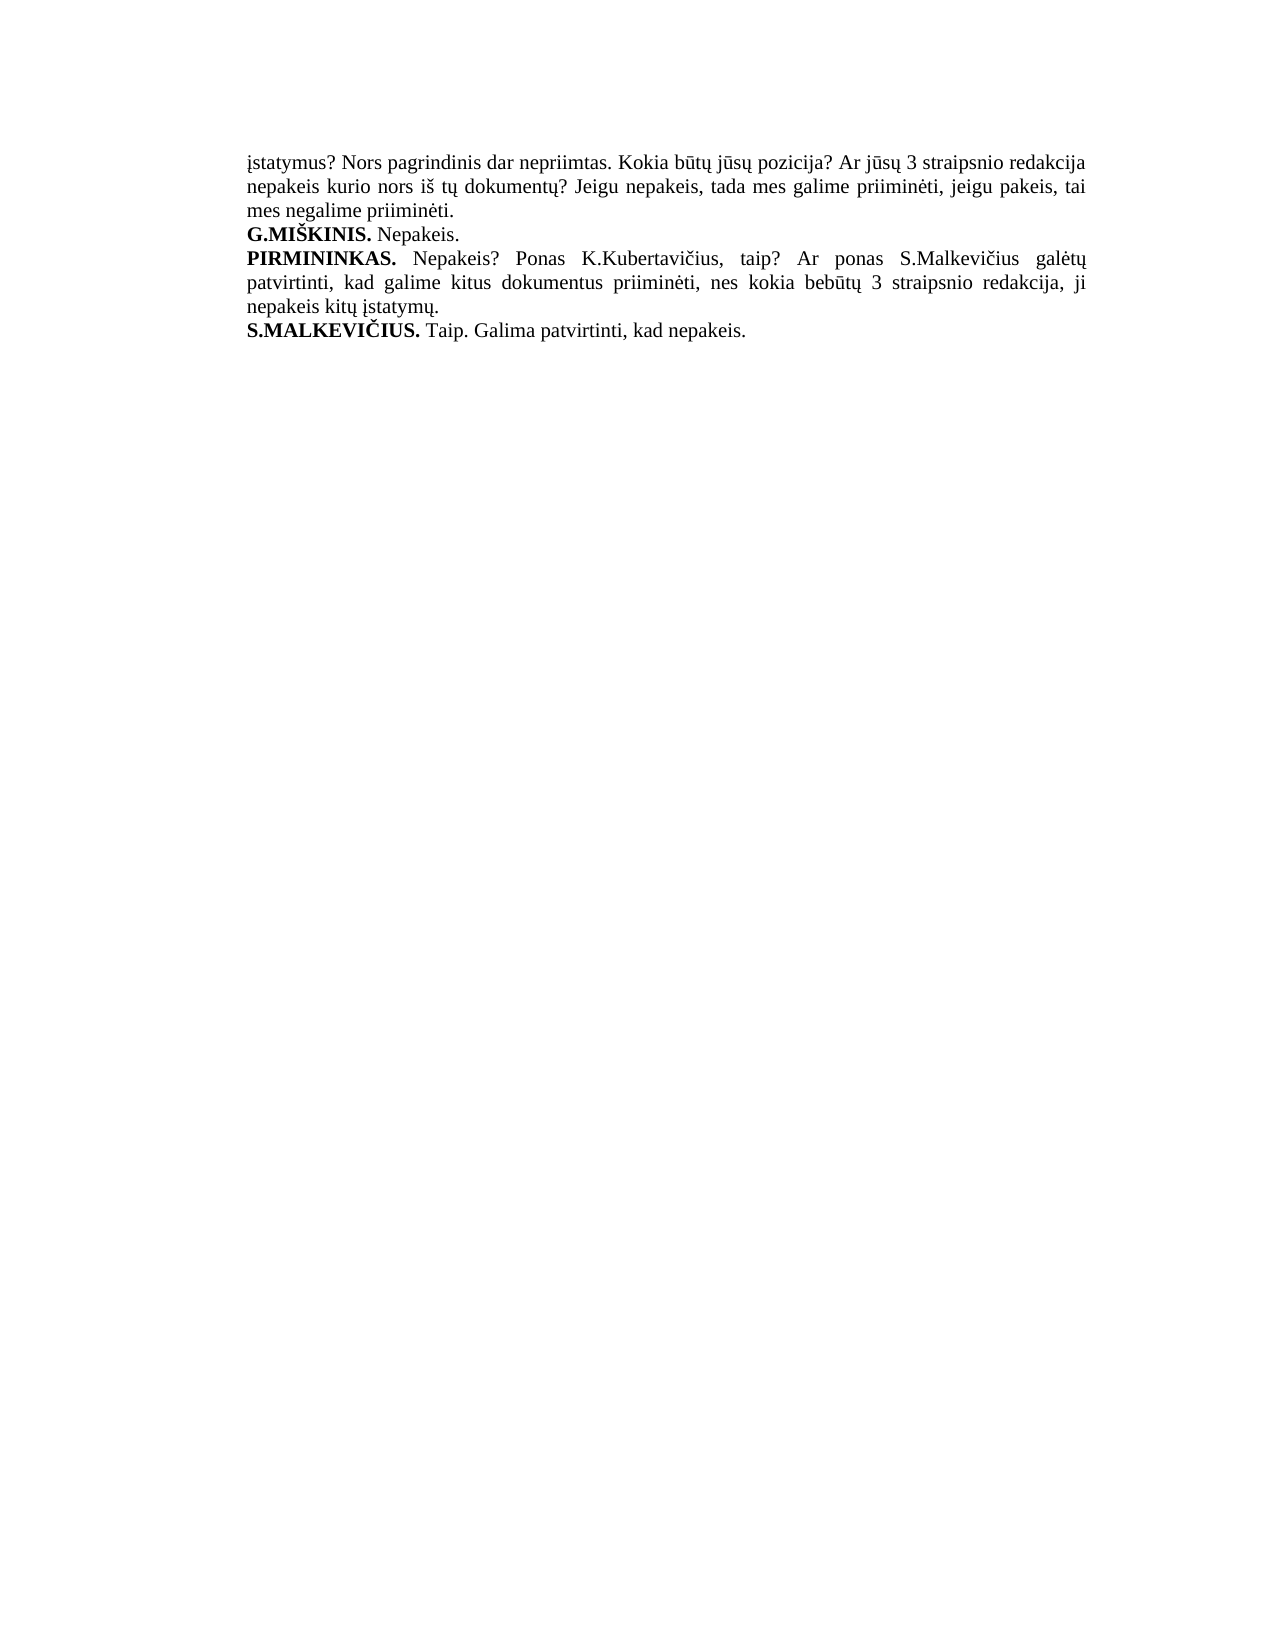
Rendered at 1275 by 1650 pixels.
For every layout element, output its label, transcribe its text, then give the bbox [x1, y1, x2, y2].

text G.MIŠKINIS. Nepakeis. [247, 222, 1087, 246]
text S.MALKEVIČIUS. Taip. Galima patvirtinti, kad nepakeis. [247, 318, 1087, 342]
text įstatymus? Nors pagrindinis dar nepriimtas. Kokia būtų jūsų pozicija? Ar jūsų 3 straipsnio redakcija nepakeis kurio nors iš tų dokumentų? Jeigu nepakeis, tada mes galime priiminėti, jeigu pakeis, tai mes negalime priiminėti. [247, 150, 1087, 222]
text PIRMININKAS. Nepakeis? Ponas K.Kubertavičius, taip? Ar ponas S.Malkevičius galėtų patvirtinti, kad galime kitus dokumentus priiminėti, nes kokia bebūtų 3 straipsnio redakcija, ji nepakeis kitų įstatymų. [247, 246, 1087, 318]
